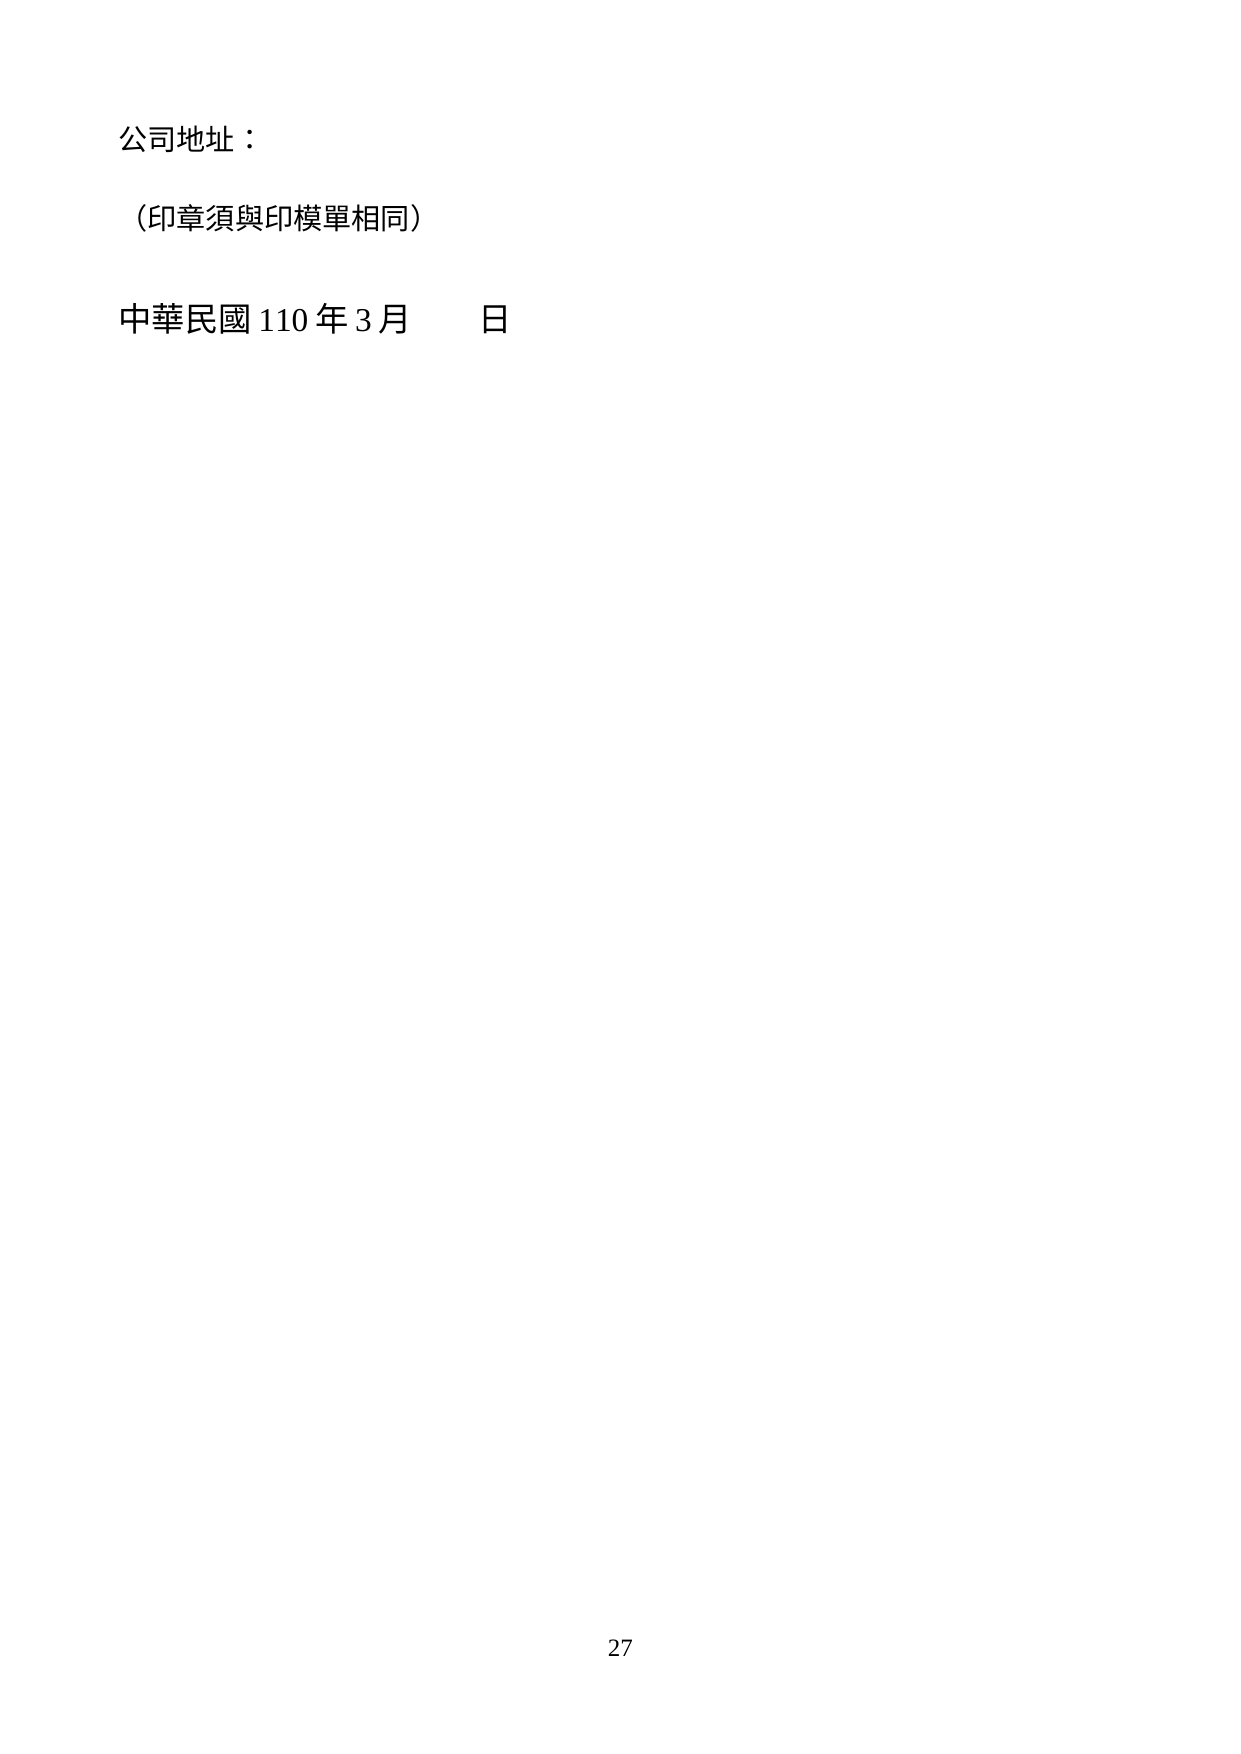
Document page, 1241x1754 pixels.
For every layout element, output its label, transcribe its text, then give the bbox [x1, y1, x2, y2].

text 公司地址： [118, 119, 1122, 158]
text （印章須與印模單相同） [118, 198, 1122, 238]
text 中華民國110年3月 日 [118, 296, 1122, 341]
